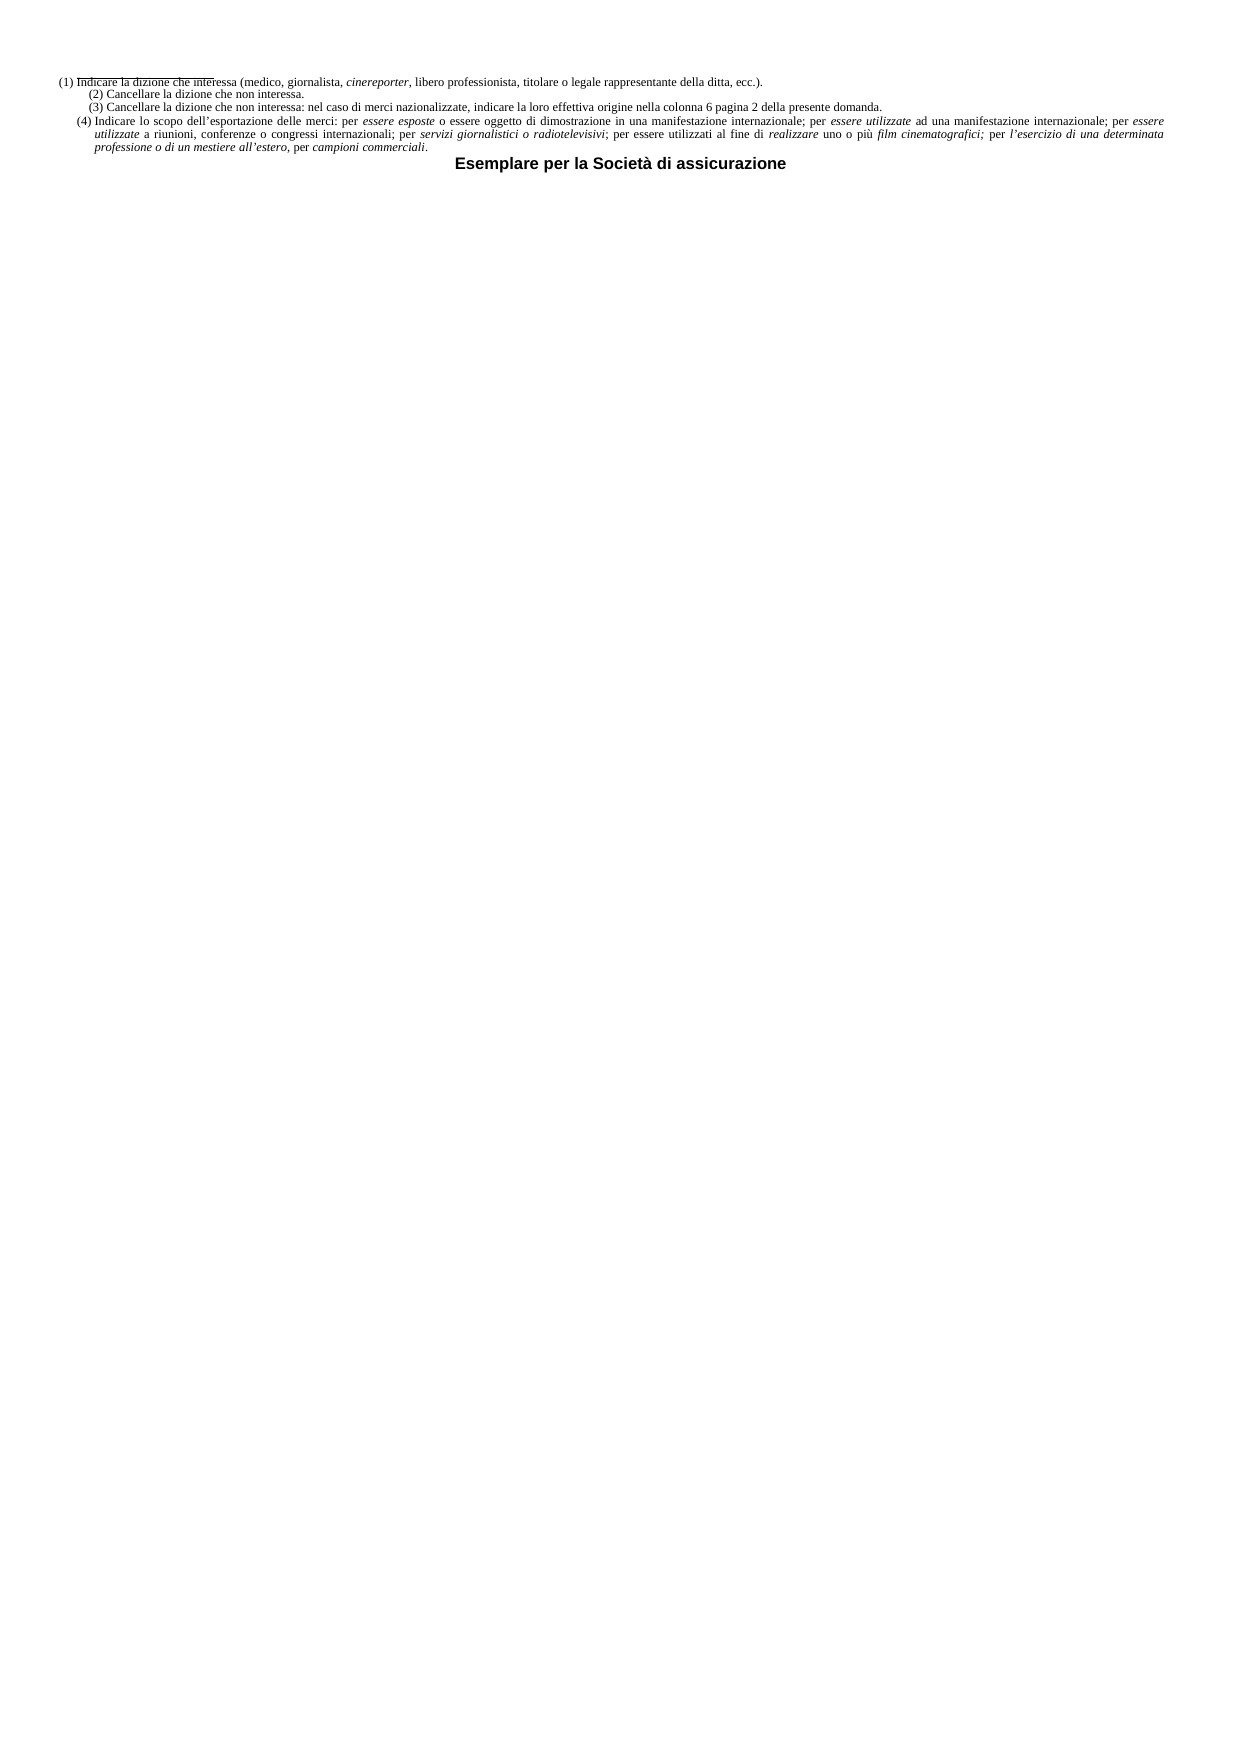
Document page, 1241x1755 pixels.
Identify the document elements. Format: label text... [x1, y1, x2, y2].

list Indicare la dizione che interessa (medico, giornalista, cinereporter, libero professionista, titolare o legale rappresentante della ditta, ecc.). [59, 76, 1180, 88]
list Cancellare la dizione che non interessa: nel caso di merci nazionalizzate, indicare la loro effettiva origine nella colonna 6 pagina 2 della presente domanda. [88, 101, 1180, 114]
list Cancellare la dizione che non interessa. [88, 88, 1180, 101]
list Indicare lo scopo dell’esportazione delle merci: per essere esposte o essere oggetto di dimostrazione in una manifestazione internazionale; per essere utilizzate ad una manifestazione internazionale; per essere utilizzate a riunioni, conferenze o congressi internazionali; per servizi giornalistici o radiotelevisivi; per essere utilizzati al fine di realizzare uno o più film cinematografici; per l’esercizio di una determinata professione o di un mestiere all’estero, per campioni commerciali. [77, 115, 1164, 154]
text Esemplare per la Società di assicurazione [77, 154, 1164, 173]
